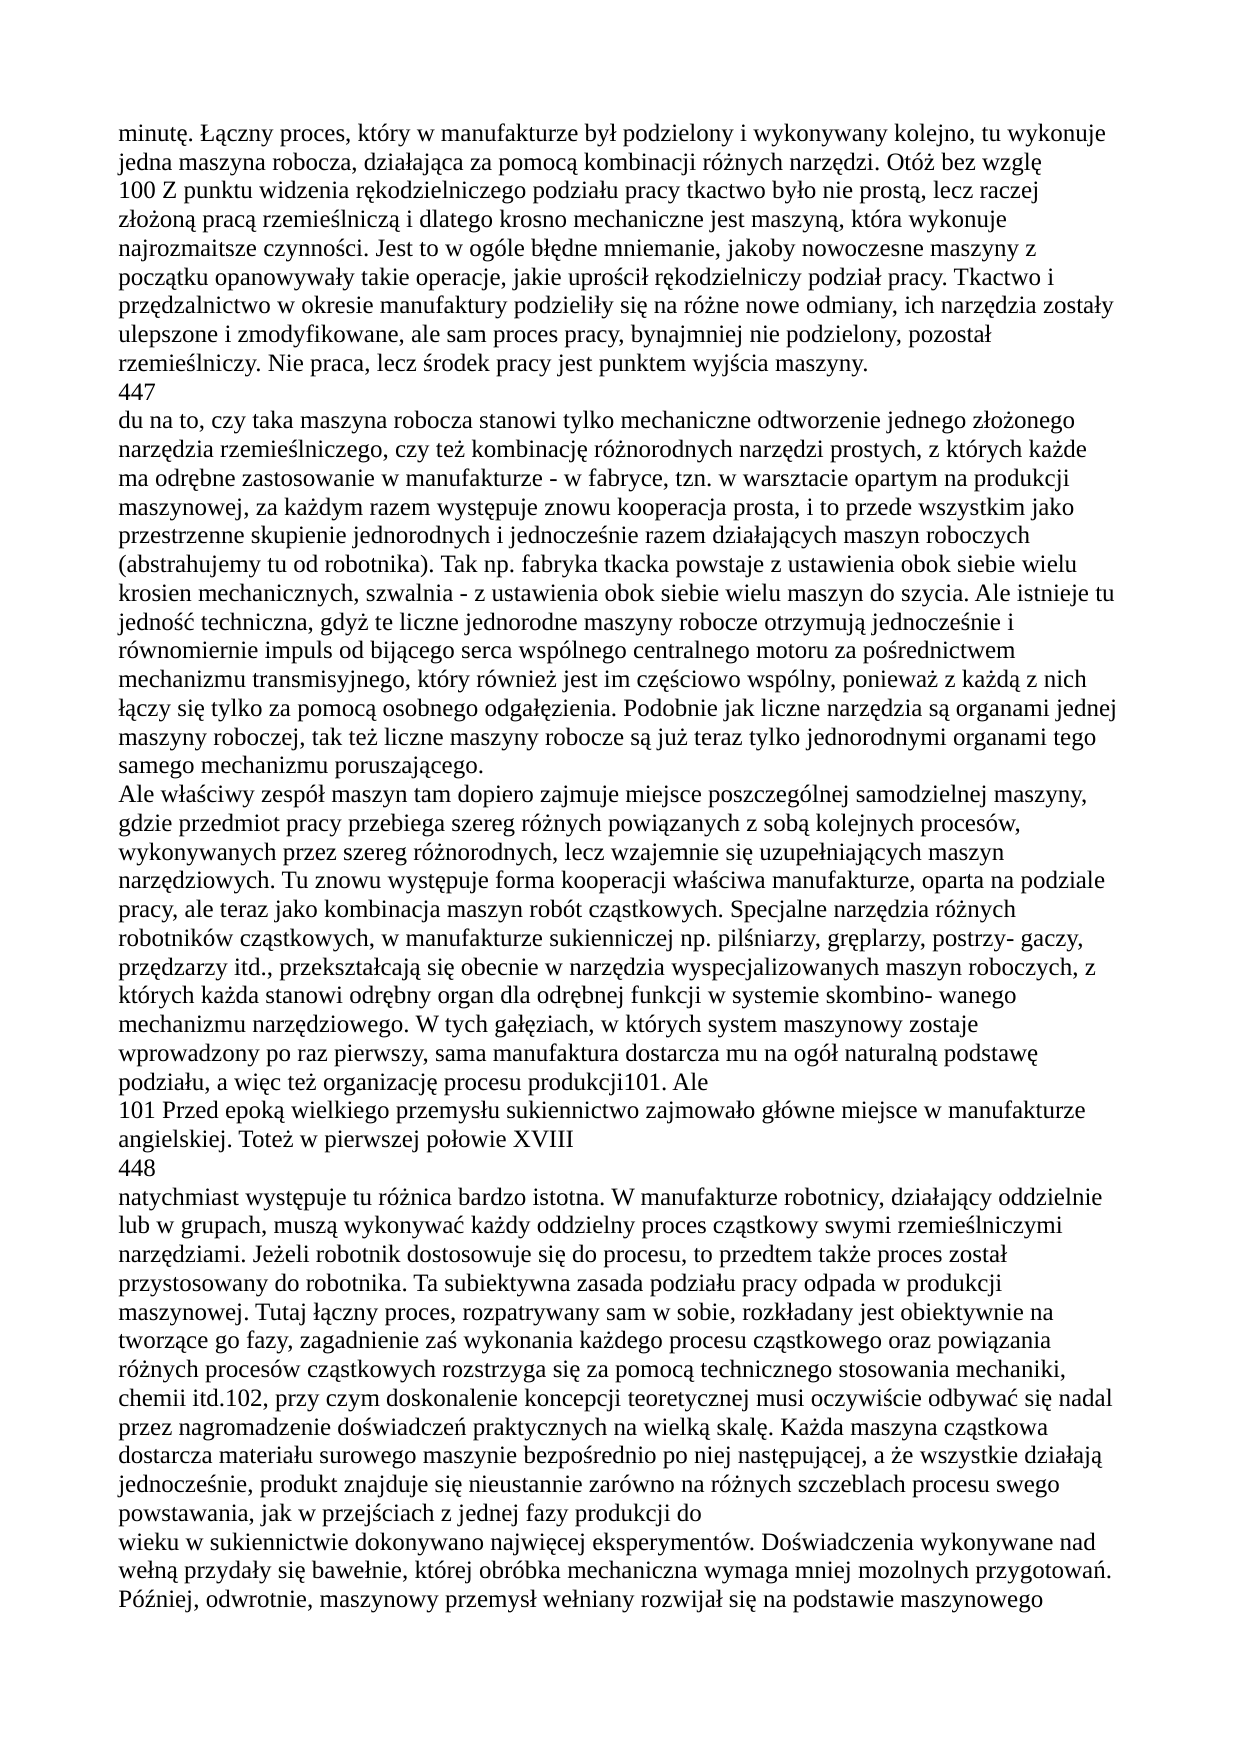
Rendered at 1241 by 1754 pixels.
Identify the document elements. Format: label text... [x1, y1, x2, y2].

text 448 [118, 1153, 1122, 1182]
text du na to, czy taka maszyna robocza stanowi tylko mechaniczne odtworzenie jednego złożonego narzędzia rzemieślniczego, czy też kombinację różnorodnych narzędzi prostych, z których każde ma odrębne zastosowanie w manufakturze - w fabryce, tzn. w warsztacie opartym na produkcji maszynowej, za każdym razem występuje znowu kooperacja prosta, i to przede wszystkim jako przestrzenne skupienie jednorodnych i jednocześnie razem działających maszyn roboczych (abstrahujemy tu od robotnika). Tak np. fabryka tkacka powstaje z ustawienia obok siebie wielu krosien mechanicznych, szwalnia - z ustawienia obok siebie wielu maszyn do szycia. Ale istnieje tu jedność techniczna, gdyż te liczne jednorodne maszyny robocze otrzymują jednocześnie i równomiernie impuls od bijącego serca wspólnego centralnego motoru za pośrednictwem mechanizmu transmisyjnego, który również jest im częściowo wspólny, ponieważ z każdą z nich łączy się tylko za pomocą osobnego odgałęzienia. Podobnie jak liczne narzędzia są organami jednej maszyny roboczej, tak też liczne maszyny robocze są już teraz tylko jednorodnymi organami tego samego mechanizmu poruszającego. [118, 406, 1122, 779]
text 447 [118, 377, 1122, 406]
text wieku w sukiennictwie dokonywano najwięcej eksperymentów. Doświadczenia wykonywane nad wełną przydały się bawełnie, której obróbka mechaniczna wymaga mniej mozolnych przygotowań. Później, odwrotnie, maszynowy przemysł wełniany rozwijał się na podstawie maszynowego [118, 1527, 1122, 1613]
text minutę. Łączny proces, który w manufakturze był podzielony i wykonywany kolejno, tu wykonuje jedna maszyna robocza, działająca za pomocą kombinacji różnych narzędzi. Otóż bez wzglę [118, 118, 1122, 176]
text 100 Z punktu widzenia rękodzielniczego podziału pracy tkactwo było nie prostą, lecz raczej złożoną pracą rzemieślniczą i dlatego krosno mechaniczne jest maszyną, która wykonuje najrozmaitsze czynności. Jest to w ogóle błędne mniemanie, jakoby nowoczesne maszyny z początku opanowywały takie operacje, jakie uprościł rękodzielniczy podział pracy. Tkactwo i przędzalnictwo w okresie manufaktury podzieliły się na różne nowe odmiany, ich narzędzia zostały ulepszone i zmodyfikowane, ale sam proces pracy, bynajmniej nie podzielony, pozostał rzemieślniczy. Nie praca, lecz środek pracy jest punktem wyjścia maszyny. [118, 176, 1122, 377]
text 101 Przed epoką wielkiego przemysłu sukiennictwo zajmowało główne miejsce w manufakturze angielskiej. Toteż w pierwszej połowie XVIII [118, 1096, 1122, 1153]
text natychmiast występuje tu różnica bardzo istotna. W manufakturze robotnicy, działający oddzielnie lub w grupach, muszą wykonywać każdy oddzielny proces cząstkowy swymi rzemieślniczymi narzędziami. Jeżeli robotnik dostosowuje się do procesu, to przedtem także proces został przystosowany do robotnika. Ta subiektywna zasada podziału pracy odpada w produkcji maszynowej. Tutaj łączny proces, rozpatrywany sam w sobie, rozkładany jest obiektywnie na tworzące go fazy, zagadnienie zaś wykonania każdego procesu cząstkowego oraz powiązania różnych procesów cząstkowych rozstrzyga się za pomocą technicznego stosowania mechaniki, chemii itd.102, przy czym doskonalenie koncepcji teoretycznej musi oczywiście odbywać się nadal przez nagromadzenie doświadczeń praktycznych na wielką skalę. Każda maszyna cząstkowa dostarcza materiału surowego maszynie bezpośrednio po niej następującej, a że wszystkie działają jednocześnie, produkt znajduje się nieustannie zarówno na różnych szczeblach procesu swego powstawania, jak w przejściach z jednej fazy produkcji do [118, 1182, 1122, 1527]
text Ale właściwy zespół maszyn tam dopiero zajmuje miejsce poszczególnej samodzielnej maszyny, gdzie przedmiot pracy przebiega szereg różnych powiązanych z sobą kolejnych procesów, wykonywanych przez szereg różnorodnych, lecz wzajemnie się uzupełniających maszyn narzędziowych. Tu znowu występuje forma kooperacji właściwa manufakturze, oparta na podziale pracy, ale teraz jako kombinacja maszyn robót cząstkowych. Specjalne narzędzia różnych robotników cząstkowych, w manufakturze sukienniczej np. pilśniarzy, gręplarzy, postrzy- gaczy, przędzarzy itd., przekształcają się obecnie w narzędzia wyspecjalizowanych maszyn roboczych, z których każda stanowi odrębny organ dla odrębnej funkcji w systemie skombino- wanego mechanizmu narzędziowego. W tych gałęziach, w których system maszynowy zostaje wprowadzony po raz pierwszy, sama manufaktura dostarcza mu na ogół naturalną podstawę podziału, a więc też organizację procesu produkcji101. Ale [118, 779, 1122, 1096]
